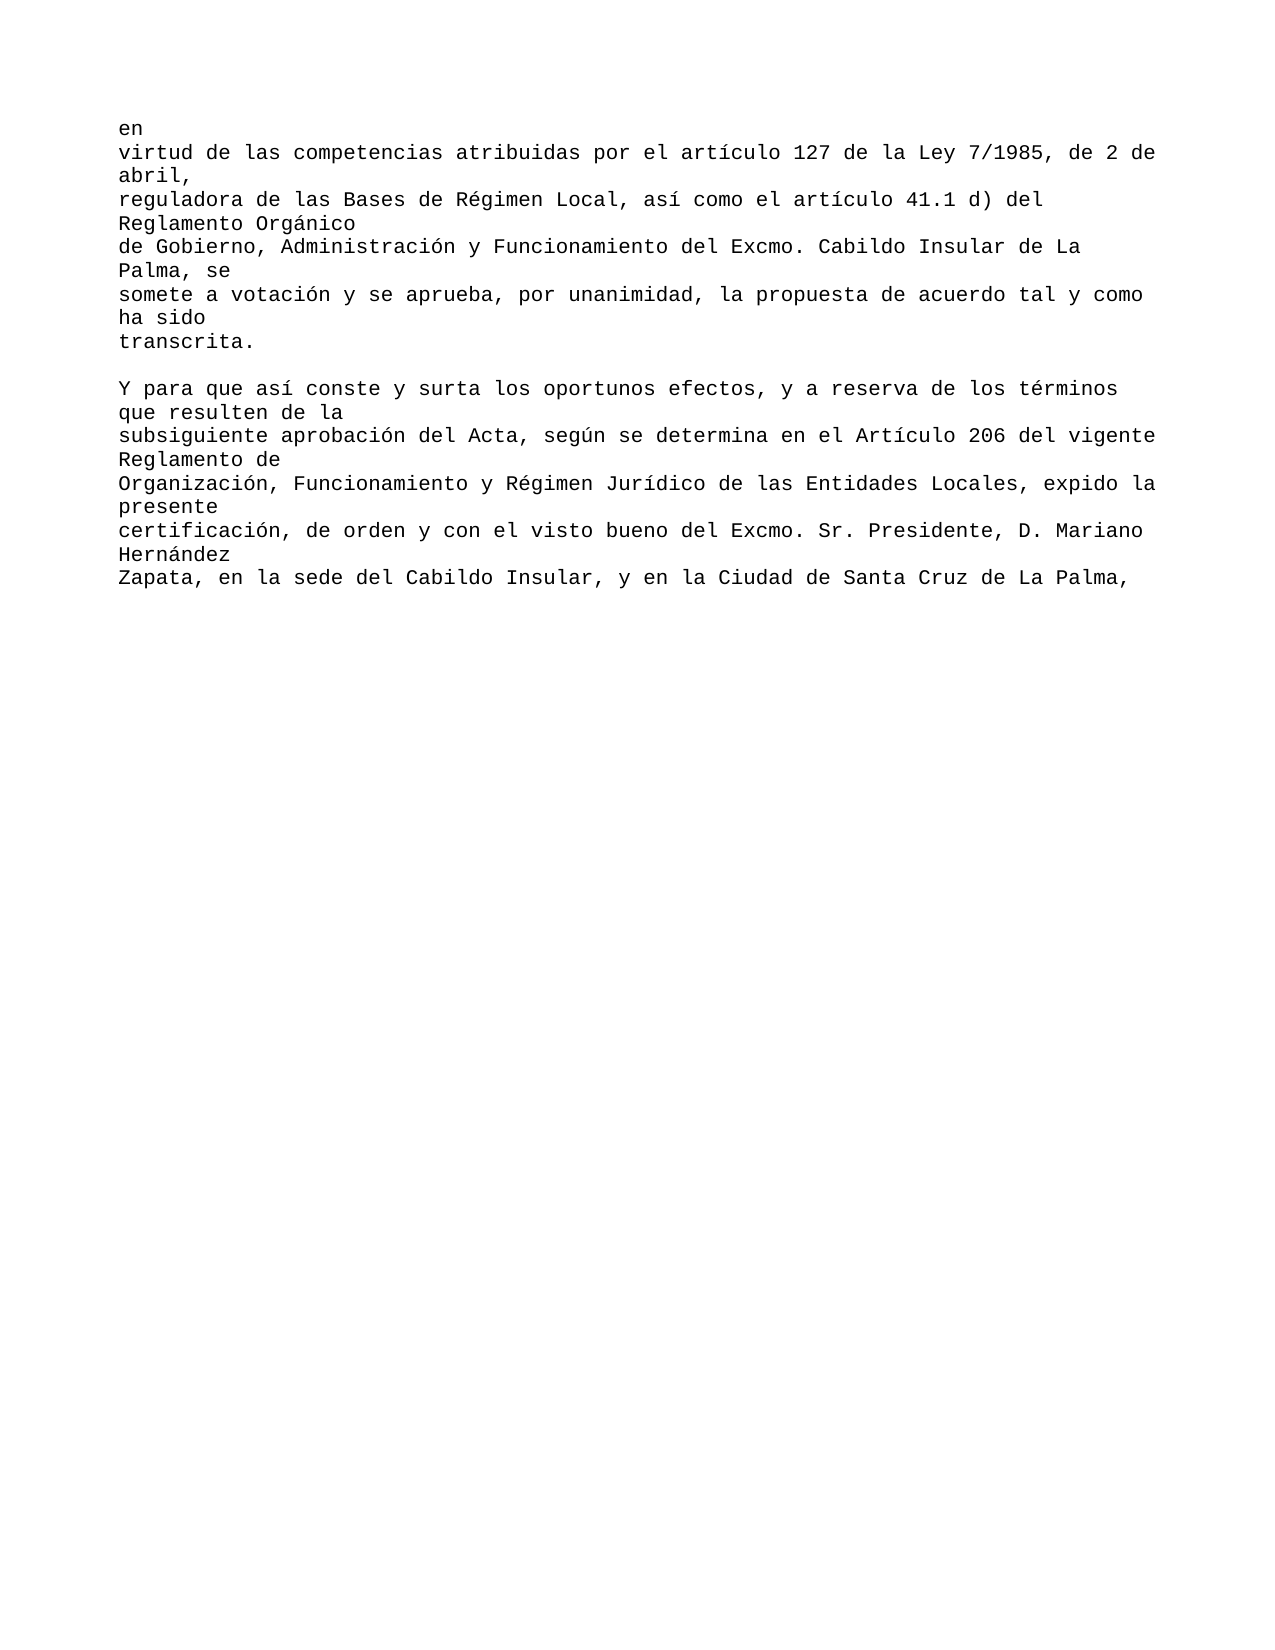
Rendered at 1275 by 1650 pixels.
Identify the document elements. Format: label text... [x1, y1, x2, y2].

text de Gobierno, Administración y Funcionamiento del Excmo. Cabildo Insular de La Palma, se [118, 236, 1157, 284]
text en [118, 118, 1157, 142]
text virtud de las competencias atribuidas por el artículo 127 de la Ley 7/1985, de 2 de abril, [118, 142, 1157, 189]
text Y para que así conste y surta los oportunos efectos, y a reserva de los términos que resulten de la [118, 378, 1157, 426]
text Organización, Funcionamiento y Régimen Jurídico de las Entidades Locales, expido la presente [118, 473, 1157, 520]
text somete a votación y se aprueba, por unanimidad, la propuesta de acuerdo tal y como ha sido [118, 284, 1157, 331]
text reguladora de las Bases de Régimen Local, así como el artículo 41.1 d) del Reglamento Orgánico [118, 189, 1157, 236]
text certificación, de orden y con el visto bueno del Excmo. Sr. Presidente, D. Mariano Hernández [118, 520, 1157, 567]
text transcrita. [118, 331, 1157, 354]
text Zapata, en la sede del Cabildo Insular, y en la Ciudad de Santa Cruz de La Palma, [118, 567, 1157, 591]
text subsiguiente aprobación del Acta, según se determina en el Artículo 206 del vigente Reglamento de [118, 426, 1157, 473]
